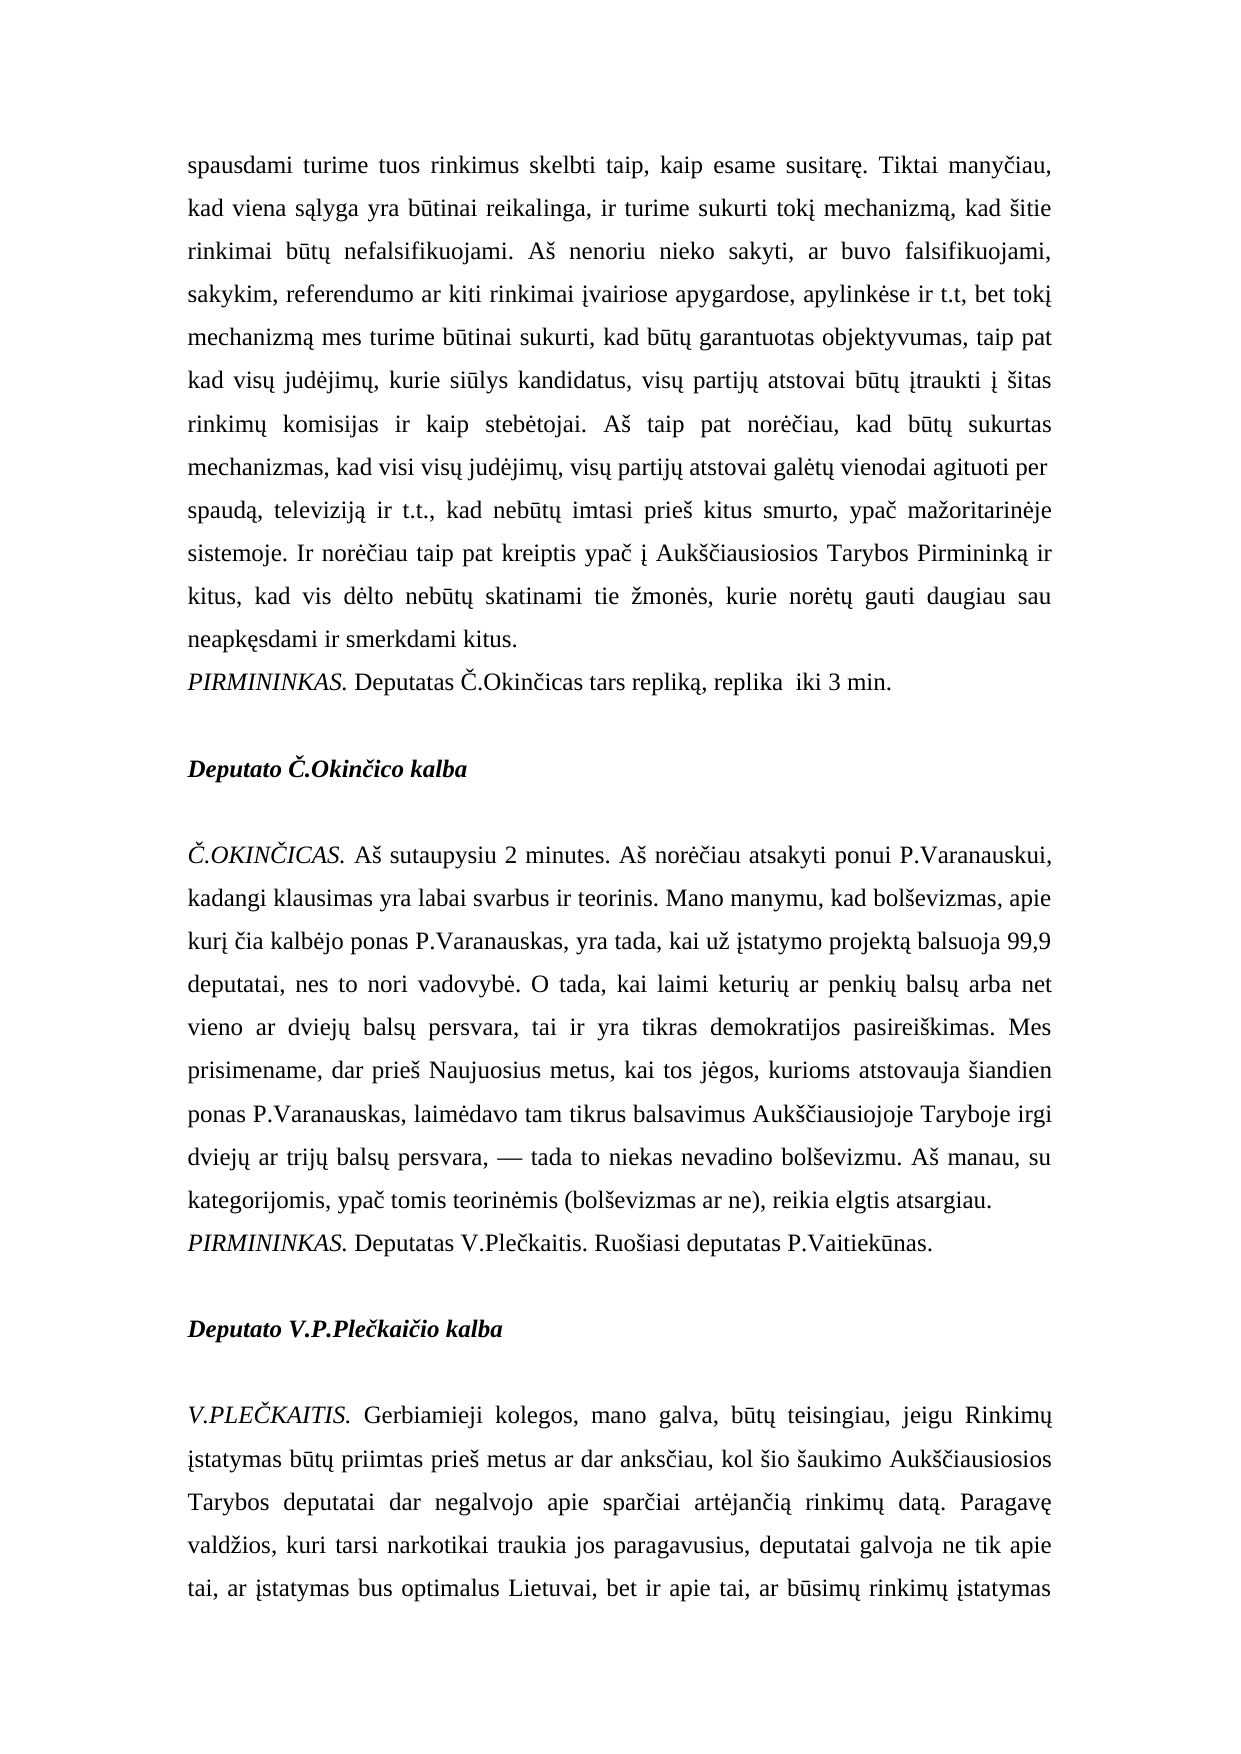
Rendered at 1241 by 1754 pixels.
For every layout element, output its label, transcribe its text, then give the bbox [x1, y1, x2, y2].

subtitle Deputato Č.Okinčico kalba [187, 754, 1053, 782]
text spausdami turime tuos rinkimus skelbti taip, kaip esame susitarę. Tiktai manyčiau, kad viena sąlyga yra būtinai reikalinga, ir turime sukurti tokį mechanizmą, kad šitie rinkimai būtų nefalsifikuojami. Aš nenoriu nieko sakyti, ar buvo falsifikuojami, sakykim, referendumo ar kiti rinkimai įvairiose apygardose, apylinkėse ir t.t, bet tokį mechanizmą mes turime būtinai sukurti, kad būtų garantuotas objektyvumas, taip pat kad visų judėjimų, kurie siūlys kandidatus, visų partijų atstovai būtų įtraukti į šitas rinkimų komisijas ir kaip stebėtojai. Aš taip pat norėčiau, kad būtų sukurtas mechanizmas, kad visi visų judėjimų, visų partijų atstovai galėtų vienodai agituoti per [187, 150, 1053, 481]
subtitle Deputato V.P.Plečkaičio kalba [187, 1314, 1053, 1343]
text PIRMININKAS. Deputatas V.Plečkaitis. Ruošiasi deputatas P.Vaitiekūnas. [187, 1228, 1053, 1257]
text spaudą, televiziją ir t.t., kad nebūtų imtasi prieš kitus smurto, ypač mažoritarinėje sistemoje. Ir norėčiau taip pat kreiptis ypač į Aukščiausiosios Tarybos Pirmininką ir kitus, kad vis dėlto nebūtų skatinami tie žmonės, kurie norėtų gauti daugiau sau neapkęsdami ir smerkdami kitus. [187, 495, 1053, 653]
text Č.OKINČICAS. Aš sutaupysiu 2 minutes. Aš norėčiau atsakyti ponui P.Varanauskui, kadangi klausimas yra labai svarbus ir teorinis. Mano manymu, kad bolševizmas, apie kurį čia kalbėjo ponas P.Varanauskas, yra tada, kai už įstatymo projektą balsuoja 99,9 deputatai, nes to nori vadovybė. O tada, kai laimi keturių ar penkių balsų arba net vieno ar dviejų balsų persvara, tai ir yra tikras demokratijos pasireiškimas. Mes prisimename, dar prieš Naujuosius metus, kai tos jėgos, kurioms atstovauja šiandien ponas P.Varanauskas, laimėdavo tam tikrus balsavimus Aukščiausiojoje Taryboje irgi dviejų ar trijų balsų persvara, — tada to niekas nevadino bolševizmu. Aš manau, su kategorijomis, ypač tomis teorinėmis (bolševizmas ar ne), reikia elgtis atsargiau. [187, 840, 1053, 1214]
text V.PLEČKAITIS. Gerbiamieji kolegos, mano galva, būtų teisingiau, jeigu Rinkimų įstatymas būtų priimtas prieš metus ar dar anksčiau, kol šio šaukimo Aukščiausiosios Tarybos deputatai dar negalvojo apie sparčiai artėjančią rinkimų datą. Paragavę valdžios, kuri tarsi narkotikai traukia jos paragavusius, deputatai galvoja ne tik apie tai, ar įstatymas bus optimalus Lietuvai, bet ir apie tai, ar būsimų rinkimų įstatymas [187, 1401, 1053, 1602]
text PIRMININKAS. Deputatas Č.Okinčicas tars repliką, replika iki 3 min. [187, 667, 1053, 696]
